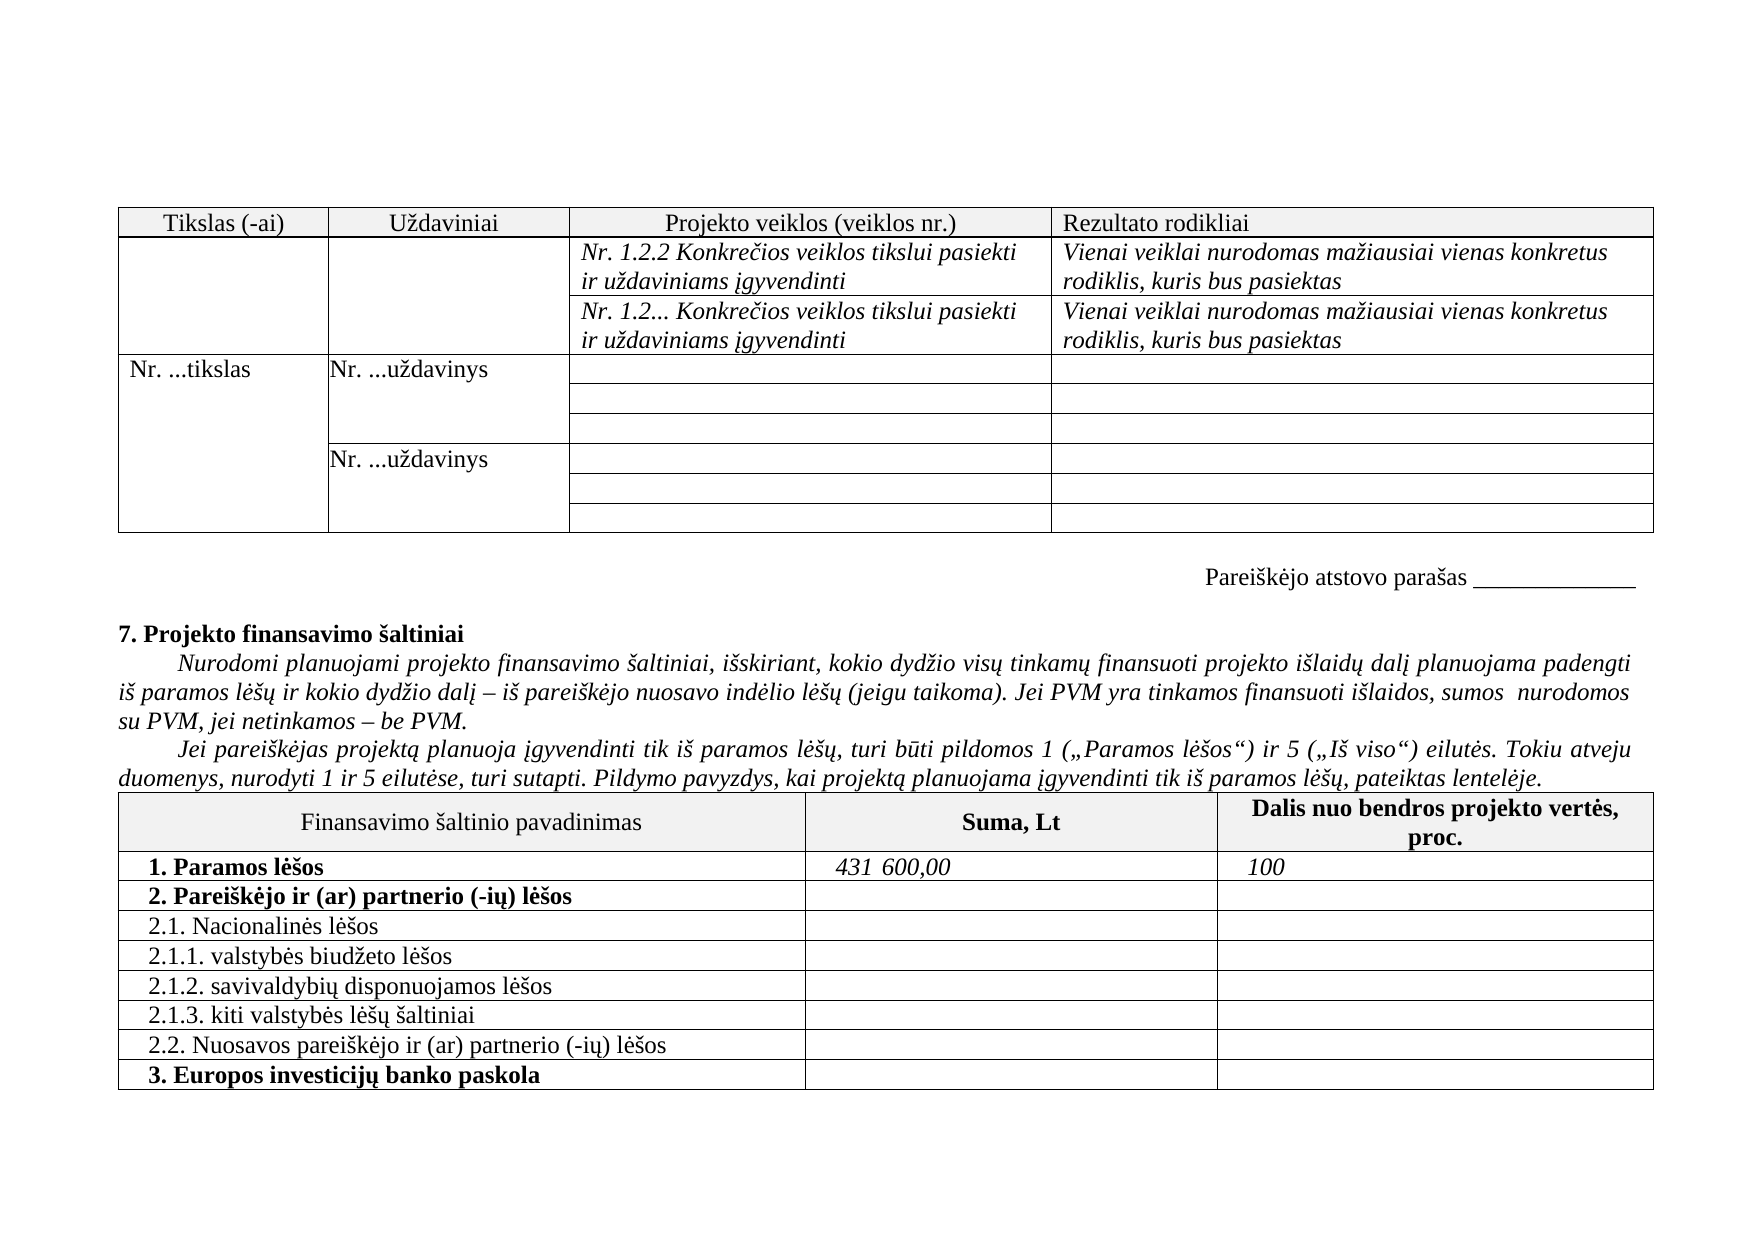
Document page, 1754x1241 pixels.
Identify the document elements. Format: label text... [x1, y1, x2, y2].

table_cell Vienai veiklai nurodomas mažiausiai vienas konkretus rodiklis, kuris bus pasiektas [1052, 296, 1653, 353]
table_cell [119, 238, 328, 353]
table_cell [570, 355, 1051, 383]
table_cell 2.1.1. valstybės biudžeto lėšos [119, 941, 805, 970]
table_cell [570, 414, 1051, 443]
table_cell [1218, 1060, 1653, 1089]
table_cell [806, 1001, 1217, 1029]
table_cell [570, 444, 1051, 473]
table_cell [1218, 941, 1653, 970]
table_cell [1218, 911, 1653, 940]
table_cell [570, 504, 1051, 532]
table_cell [1052, 444, 1653, 473]
table_cell 2.1.2. savivaldybių disponuojamos lėšos [119, 971, 805, 999]
table_header Finansavimo šaltinio pavadinimas [119, 793, 805, 851]
table_cell [806, 971, 1217, 999]
table_header Dalis nuo bendros projekto vertės, proc. [1218, 793, 1653, 851]
table_cell [806, 941, 1217, 970]
table_cell Vienai veiklai nurodomas mažiausiai vienas konkretus rodiklis, kuris bus pasiektas [1052, 238, 1653, 295]
table_cell Nr. ...uždavinys [329, 444, 569, 532]
table_cell [806, 1030, 1217, 1059]
table_cell [1052, 355, 1653, 383]
table_cell 2.1.3. kiti valstybės lėšų šaltiniai [119, 1001, 805, 1029]
table_cell 2.1. Nacionalinės lėšos [119, 911, 805, 940]
table_cell 1. Paramos lėšos [119, 852, 805, 880]
table_cell Nr. 1.2.2 Konkrečios veiklos tikslui pasiekti ir uždaviniams įgyvendinti [570, 238, 1051, 295]
table_cell [806, 1060, 1217, 1089]
table_cell [570, 384, 1051, 413]
text 7. Projekto finansavimo šaltiniai [118, 619, 1636, 648]
table_cell 2. Pareiškėjo ir (ar) partnerio (-ių) lėšos [119, 881, 805, 910]
text Jei pareiškėjas projektą planuoja įgyvendinti tik iš paramos lėšų, turi būti pildomos 1 („Paramos lėšos“) ir 5 („Iš viso“) eilutės. Tokiu atveju duomenys, nurodyti 1 ir 5 eilutėse, turi sutapti. Pildymo pavyzdys, kai projektą planuojama įgyvendinti tik iš paramos lėšų, pateiktas lentelėje. [118, 734, 1636, 792]
table_cell [1052, 384, 1653, 413]
table_cell 3. Europos investicijų banko paskola [119, 1060, 805, 1089]
table_cell Nr. ...uždavinys [329, 355, 569, 443]
text Nurodomi planuojami projekto finansavimo šaltiniai, išskiriant, kokio dydžio visų tinkamų finansuoti projekto išlaidų dalį planuojama padengti iš paramos lėšų ir kokio dydžio dalį – iš pareiškėjo nuosavo indėlio lėšų (jeigu taikoma). Jei PVM yra tinkamos finansuoti išlaidos, sumos nurodomos su PVM, jei netinkamos – be PVM. [118, 648, 1636, 734]
table_header Rezultato rodikliai [1052, 208, 1653, 236]
table_header Projekto veiklos (veiklos nr.) [570, 208, 1051, 236]
table_cell 2.2. Nuosavos pareiškėjo ir (ar) partnerio (-ių) lėšos [119, 1030, 805, 1059]
table_cell [1218, 1001, 1653, 1029]
table_cell [806, 911, 1217, 940]
table_cell [806, 881, 1217, 910]
table_cell [1218, 881, 1653, 910]
table_header Suma, Lt [806, 793, 1217, 851]
table_cell 100 [1218, 852, 1653, 880]
table_cell [570, 474, 1051, 502]
text Pareiškėjo atstovo parašas _____________ [118, 562, 1636, 591]
table_cell [1218, 1030, 1653, 1059]
table_cell 431 600,00 [806, 852, 1217, 880]
table_cell [1218, 971, 1653, 999]
table_header Tikslas (-ai) [119, 208, 328, 236]
table_header Uždaviniai [329, 208, 569, 236]
table_cell Nr. 1.2... Konkrečios veiklos tikslui pasiekti ir uždaviniams įgyvendinti [570, 296, 1051, 353]
table_cell [1052, 504, 1653, 532]
table_cell [1052, 474, 1653, 502]
table_cell [1052, 414, 1653, 443]
table_cell [329, 238, 569, 353]
table_cell Nr. ...tikslas [119, 355, 328, 532]
